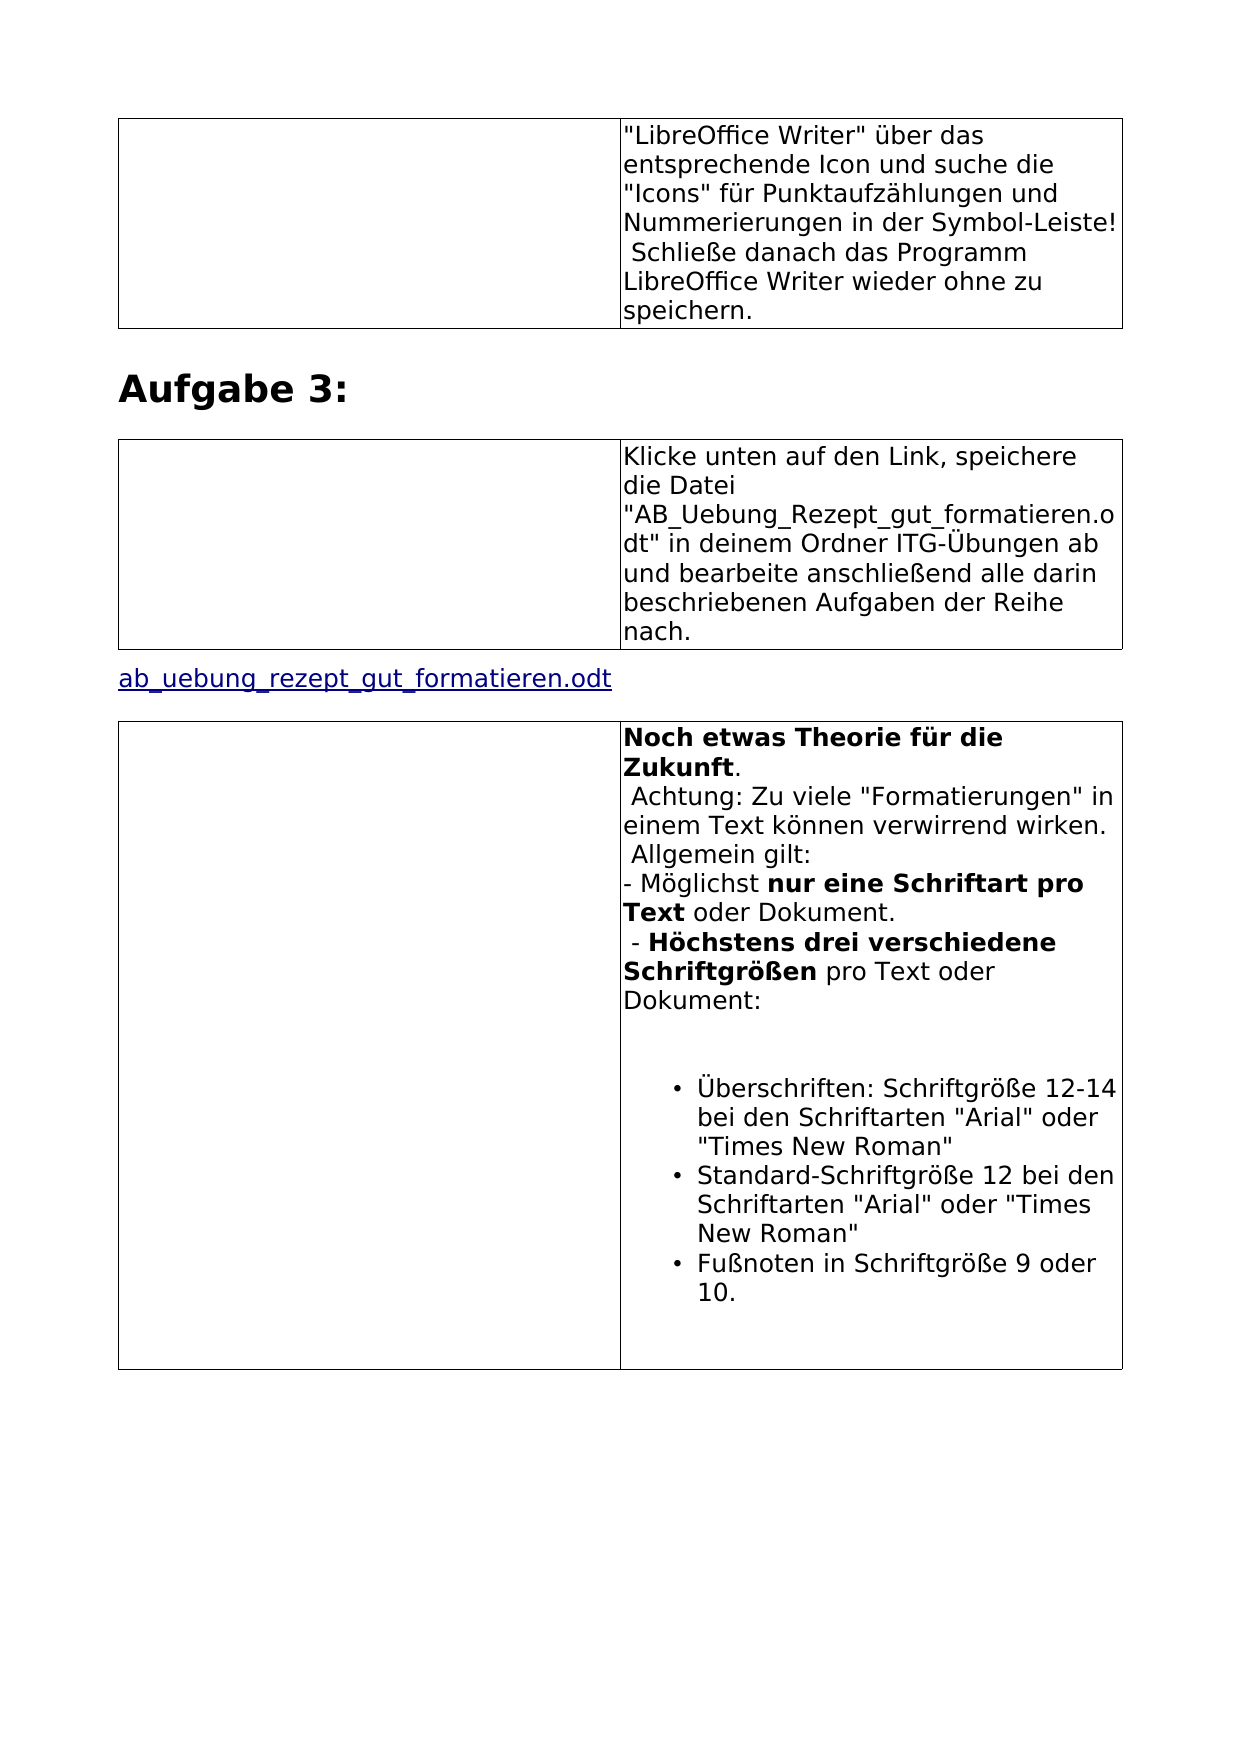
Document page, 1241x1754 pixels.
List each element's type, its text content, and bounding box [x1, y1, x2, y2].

table_header "LibreOffice Writer" über das entsprechende Icon und suche die "Icons" für Punktaufzählungen und Nummerierungen in der Symbol-Leiste! Schließe danach das Programm LibreOffice Writer wieder ohne zu speichern. [621, 119, 1122, 328]
table_header [119, 440, 620, 649]
table_header Klicke unten auf den Link, speichere die Datei "AB_Uebung_Rezept_gut_formatieren.odt" in deinem Ordner ITG-Übungen ab und bearbeite anschließend alle darin beschriebenen Aufgaben der Reihe nach. [621, 440, 1122, 649]
table_header [119, 722, 620, 1369]
text ab_uebung_rezept_gut_formatieren.odt [118, 664, 1122, 693]
table_header [119, 119, 620, 328]
table_header Noch etwas Theorie für die Zukunft. Achtung: Zu viele "Formatierungen" in einem Text können verwirrend wirken. Allgemein gilt: - Möglichst nur eine Schriftart pro Text oder Dokument. - Höchstens drei verschiedene Schriftgrößen pro Text oder Dokument: Überschriften: Schriftgröße 12-14 bei den Schriftarten "Arial" oder "Times New Roman" Standard-Schriftgröße 12 bei den Schriftarten "Arial" oder "Times New Roman" Fußnoten in Schriftgröße 9 oder 10. [621, 722, 1122, 1369]
subtitle Aufgabe 3: [118, 368, 1122, 412]
